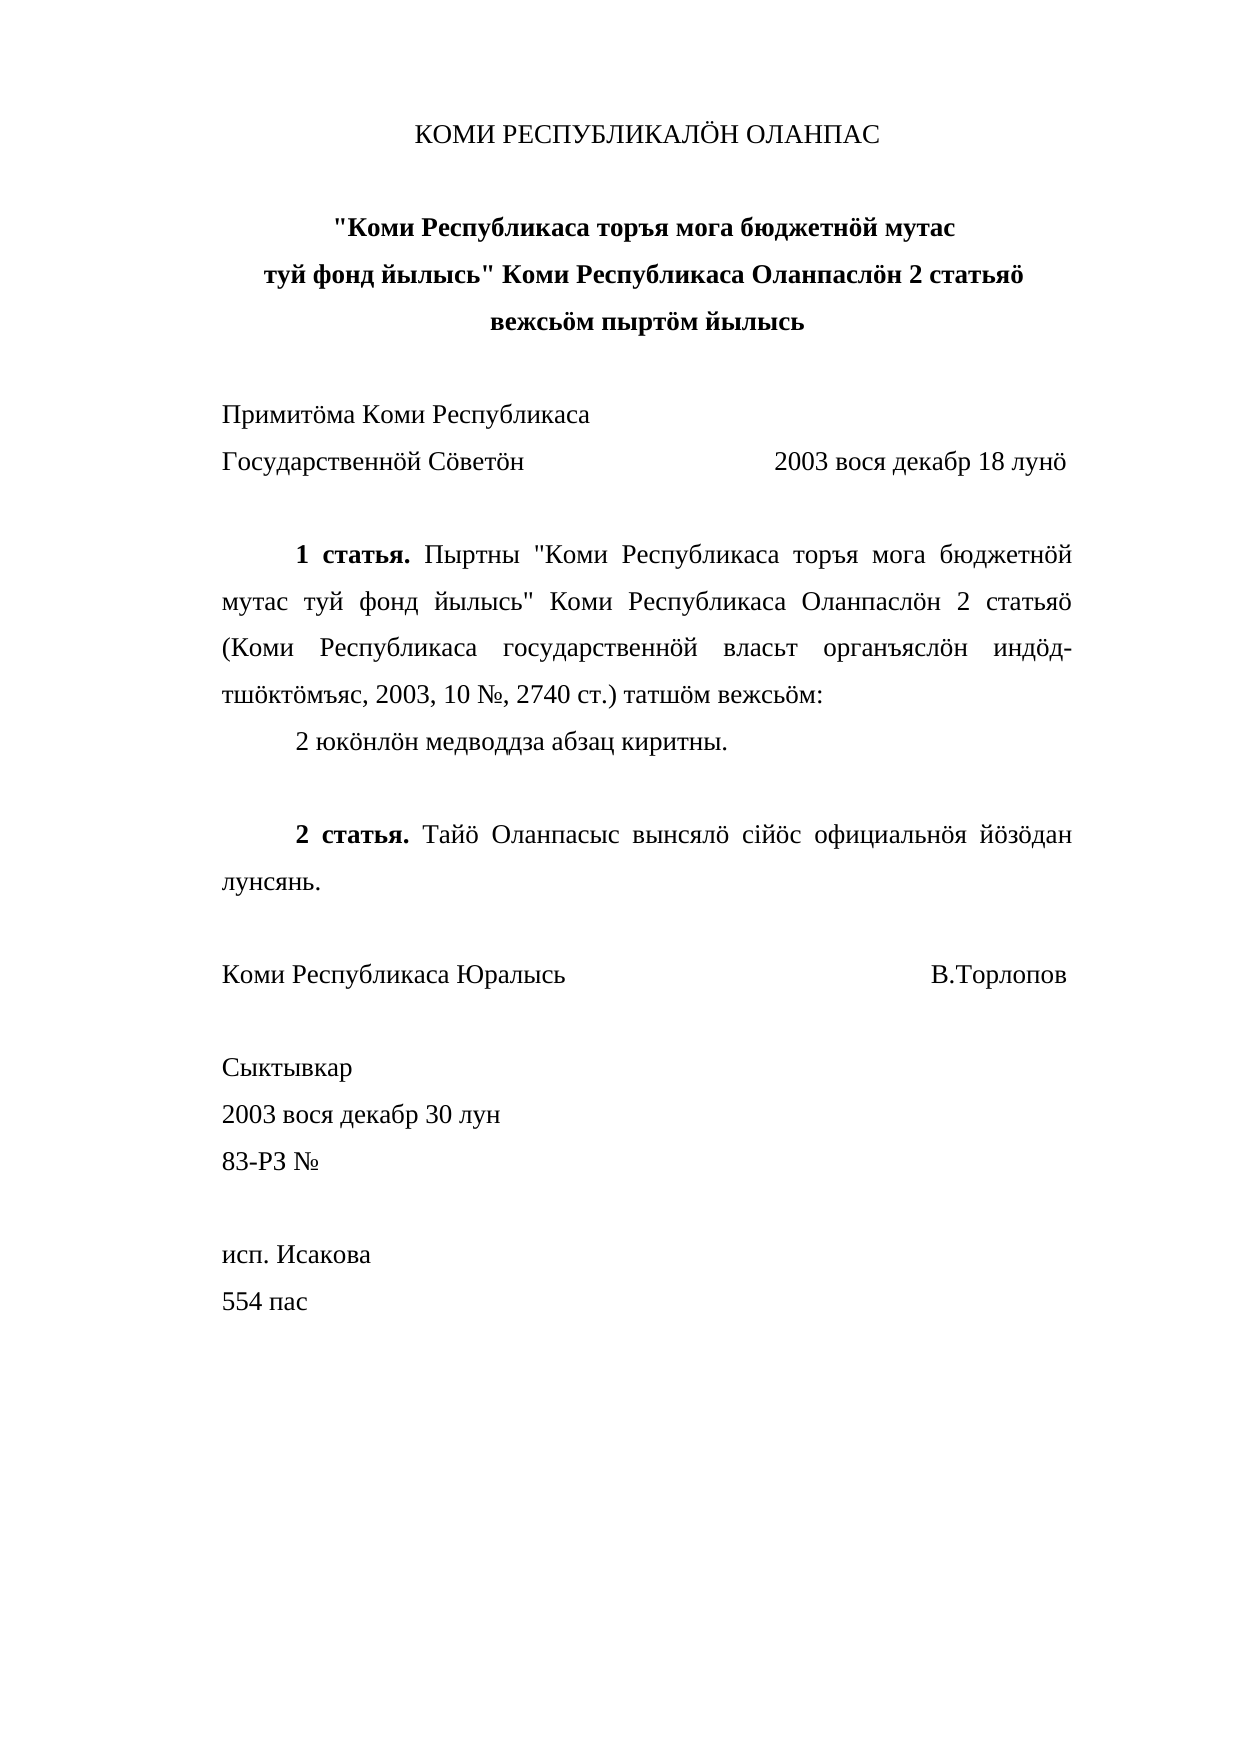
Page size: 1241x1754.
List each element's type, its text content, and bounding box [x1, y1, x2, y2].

text Сыктывкар [222, 1051, 1073, 1083]
text исп. Исакова [222, 1238, 1073, 1269]
text 1 статья. Пыртны "Коми Республикаса торъя мога бюджетнöй мутас туй фонд йылысь" Коми Республикаса Оланпаслöн 2 статьяö (Коми Республикаса государственнöй власьт органъяслöн индöд-тшöктöмъяс, 2003, 10 №, 2740 ст.) татшöм вежсьöм: [222, 538, 1073, 709]
text Государственнöй Сöветöн 2003 вося декабр 18 лунö [222, 445, 1073, 476]
text вежсьöм пыртöм йылысь [222, 305, 1073, 336]
text КОМИ РЕСПУБЛИКАЛÖН ОЛАНПАС [222, 118, 1073, 149]
text 83-РЗ № [222, 1145, 1073, 1176]
text Примитöма Коми Республикаса [222, 398, 1073, 429]
text 2 юкöнлöн медводдза абзац киритны. [222, 725, 1073, 756]
text "Коми Республикаса торъя мога бюджетнöй мутас [222, 211, 1073, 243]
text 2 статья. Тайö Оланпасыс вынсялö сiйöс официальнöя йöзöдан лунсянь. [222, 818, 1073, 896]
text туй фонд йылысь" Коми Республикаса Оланпаслöн 2 статьяö [222, 258, 1073, 289]
text 2003 вося декабр 30 лун [222, 1098, 1073, 1129]
text Коми Республикаса Юралысь В.Торлопов [222, 958, 1073, 989]
text 554 пас [222, 1285, 1073, 1316]
